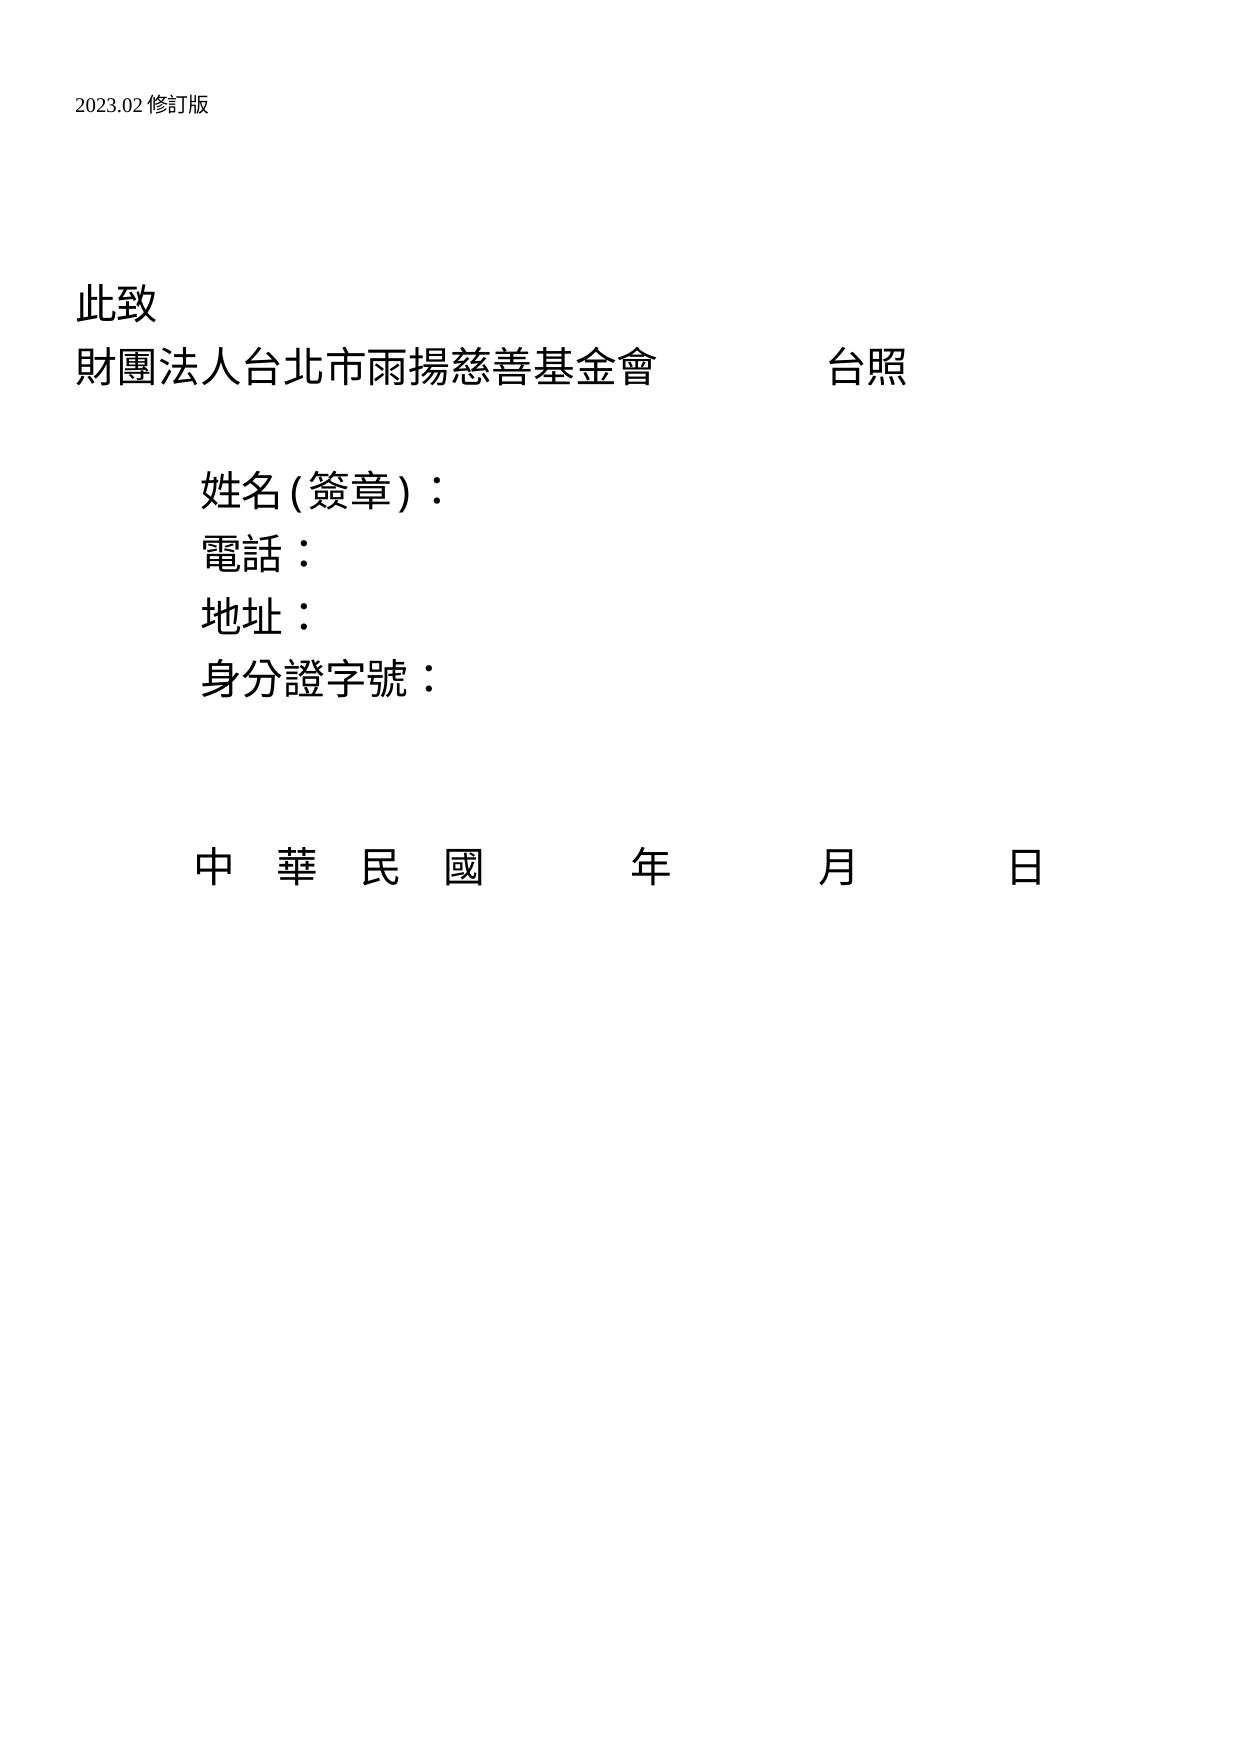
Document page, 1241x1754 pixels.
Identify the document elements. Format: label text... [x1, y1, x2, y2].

text 姓名(簽章)： [75, 447, 1165, 510]
text 電話： [75, 510, 1165, 572]
text 中 華 民 國 年 月 日 [75, 822, 1165, 885]
text 地址： [75, 572, 1165, 635]
text 財團法人台北市雨揚慈善基金會 台照 [75, 322, 1165, 385]
text 此致 [75, 260, 1165, 322]
text 身分證字號： [75, 635, 1165, 697]
